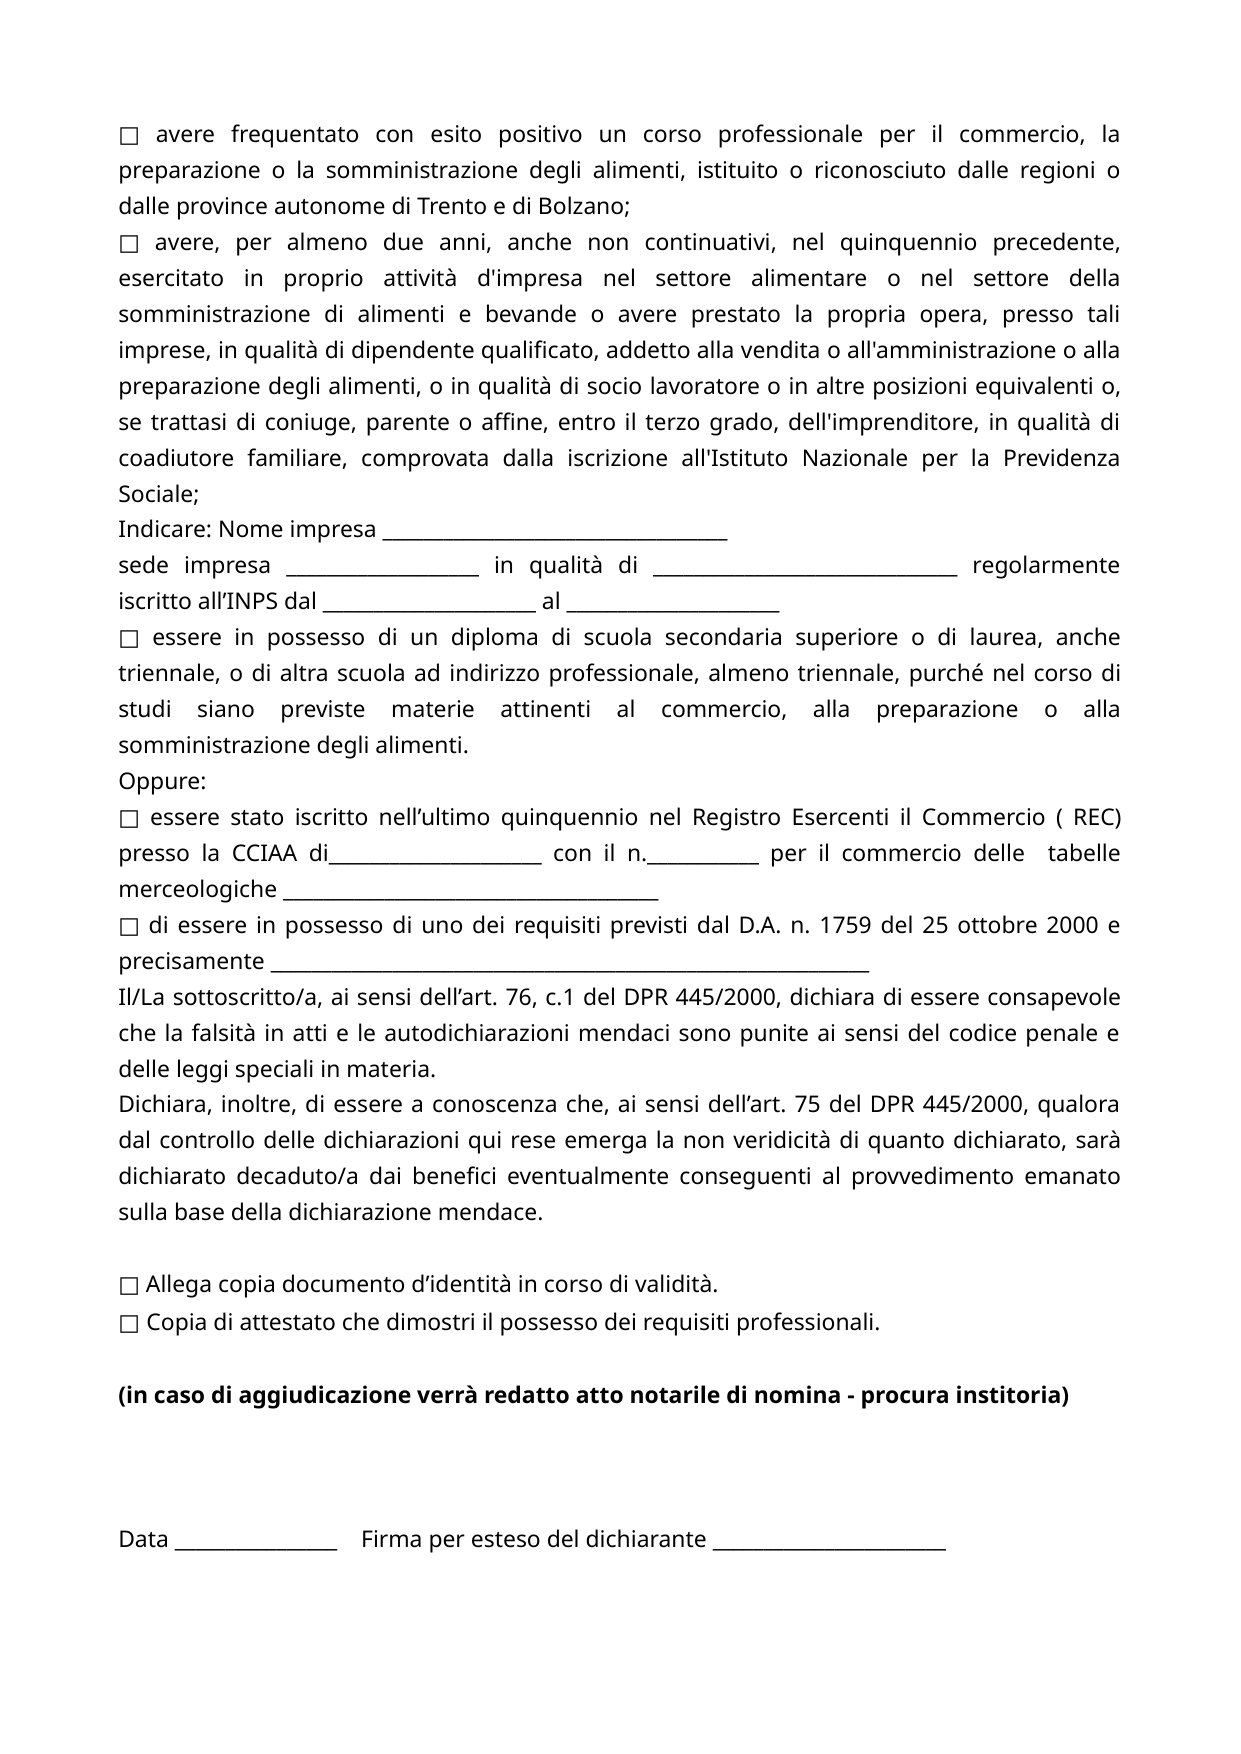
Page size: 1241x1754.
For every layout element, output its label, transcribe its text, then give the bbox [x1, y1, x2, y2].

text sede impresa ___________________ in qualità di ______________________________ regolarmente iscritto all’INPS dal _____________________ al _____________________ [118, 549, 1122, 617]
text Data ________________ Firma per esteso del dichiarante _______________________ [118, 1523, 1122, 1554]
text (in caso di aggiudicazione verrà redatto atto notarile di nomina - procura institoria) [118, 1379, 1122, 1410]
text □ essere stato iscritto nell’ultimo quinquennio nel Registro Esercenti il Commercio ( REC) presso la CCIAA di_____________________ con il n.___________ per il commercio delle tabelle merceologiche _____________________________________ [118, 801, 1122, 904]
text Dichiara, inoltre, di essere a conoscenza che, ai sensi dell’art. 75 del DPR 445/2000, qualora dal controllo delle dichiarazioni qui rese emerga la non veridicità di quanto dichiarato, sarà dichiarato decaduto/a dai benefici eventualmente conseguenti al provvedimento emanato sulla base della dichiarazione mendace. [118, 1088, 1122, 1227]
text □ Copia di attestato che dimostri il possesso dei requisiti professionali. [118, 1304, 1122, 1338]
text □ avere, per almeno due anni, anche non continuativi, nel quinquennio precedente, esercitato in proprio attività d'impresa nel settore alimentare o nel settore della somministrazione di alimenti e bevande o avere prestato la propria opera, presso tali imprese, in qualità di dipendente qualificato, addetto alla vendita o all'amministrazione o alla preparazione degli alimenti, o in qualità di socio lavoratore o in altre posizioni equivalenti o, se trattasi di coniuge, parente o affine, entro il terzo grado, dell'imprenditore, in qualità di coadiutore familiare, comprovata dalla iscrizione all'Istituto Nazionale per la Previdenza Sociale; [118, 226, 1122, 509]
text Indicare: Nome impresa __________________________________ [118, 513, 1122, 545]
text □ essere in possesso di un diploma di scuola secondaria superiore o di laurea, anche triennale, o di altra scuola ad indirizzo professionale, almeno triennale, purché nel corso di studi siano previste materie attinenti al commercio, alla preparazione o alla somministrazione degli alimenti. [118, 621, 1122, 760]
text Il/La sottoscritto/a, ai sensi dell’art. 76, c.1 del DPR 445/2000, dichiara di essere consapevole che la falsità in atti e le autodichiarazioni mendaci sono punite ai sensi del codice penale e delle leggi speciali in materia. [118, 981, 1122, 1084]
text □ Allega copia documento d’identità in corso di validità. [118, 1268, 1122, 1299]
text □ avere frequentato con esito positivo un corso professionale per il commercio, la preparazione o la somministrazione degli alimenti, istituito o riconosciuto dalle regioni o dalle province autonome di Trento e di Bolzano; [118, 118, 1122, 221]
text Oppure: [118, 765, 1122, 796]
text □ di essere in possesso di uno dei requisiti previsti dal D.A. n. 1759 del 25 ottobre 2000 e precisamente ___________________________________________________________ [118, 909, 1122, 976]
